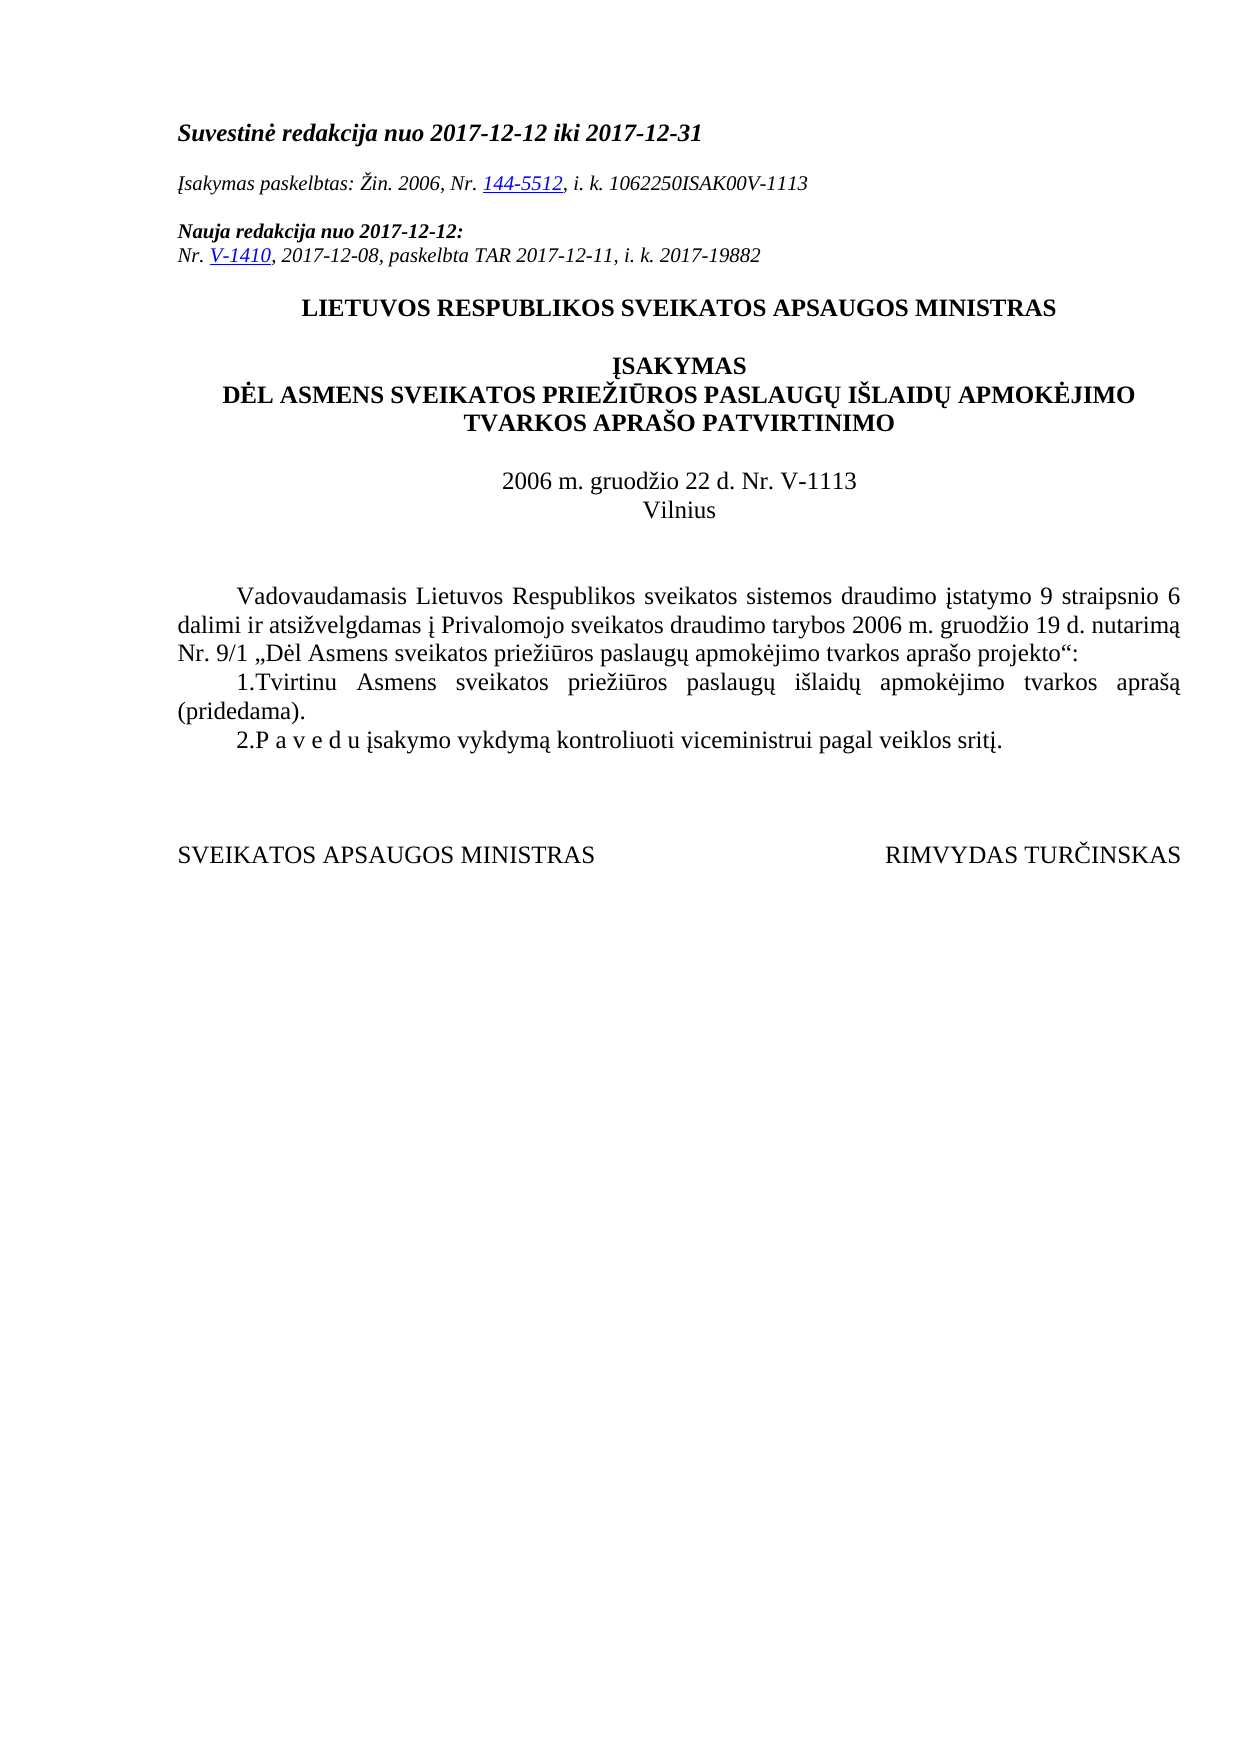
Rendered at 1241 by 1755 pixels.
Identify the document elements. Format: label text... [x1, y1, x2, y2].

text SVEIKATOS APSAUGOS MINISTRAS RIMVYDAS TURČINSKAS [177, 840, 1181, 868]
text Suvestinė redakcija nuo 2017-12-12 iki 2017-12-31 [177, 118, 1181, 147]
text 2. P a v e d u įsakymo vykdymą kontroliuoti viceministrui pagal veiklos sritį. [236, 725, 1181, 753]
text 2006 m. gruodžio 22 d. Nr. V-1113 [177, 466, 1181, 495]
text 1. Tvirtinu Asmens sveikatos priežiūros paslaugų išlaidų apmokėjimo tvarkos aprašą (pridedama). [177, 667, 1181, 725]
text Vadovaudamasis Lietuvos Respublikos sveikatos sistemos draudimo įstatymo 9 straipsnio 6 dalimi ir atsižvelgdamas į Privalomojo sveikatos draudimo tarybos 2006 m. gruodžio 19 d. nutarimą Nr. 9/1 „Dėl Asmens sveikatos priežiūros paslaugų apmokėjimo tvarkos aprašo projekto“: [177, 581, 1181, 667]
text LIETUVOS RESPUBLIKOS SVEIKATOS APSAUGOS MINISTRAS [177, 293, 1181, 322]
text Nr. V-1410, 2017-12-08, paskelbta TAR 2017-12-11, i. k. 2017-19882 [177, 243, 1181, 267]
text DĖL ASMENS SVEIKATOS PRIEŽIŪROS PASLAUGŲ IŠLAIDŲ APMOKĖJIMO TVARKOS APRAŠO PATVIRTINIMO [177, 380, 1181, 437]
text ĮSAKYMAS [177, 351, 1181, 380]
text Vilnius [177, 495, 1181, 523]
text Įsakymas paskelbtas: Žin. 2006, Nr. 144-5512, i. k. 1062250ISAK00V-1113 [177, 171, 1181, 195]
text Nauja redakcija nuo 2017-12-12: [177, 219, 1181, 243]
